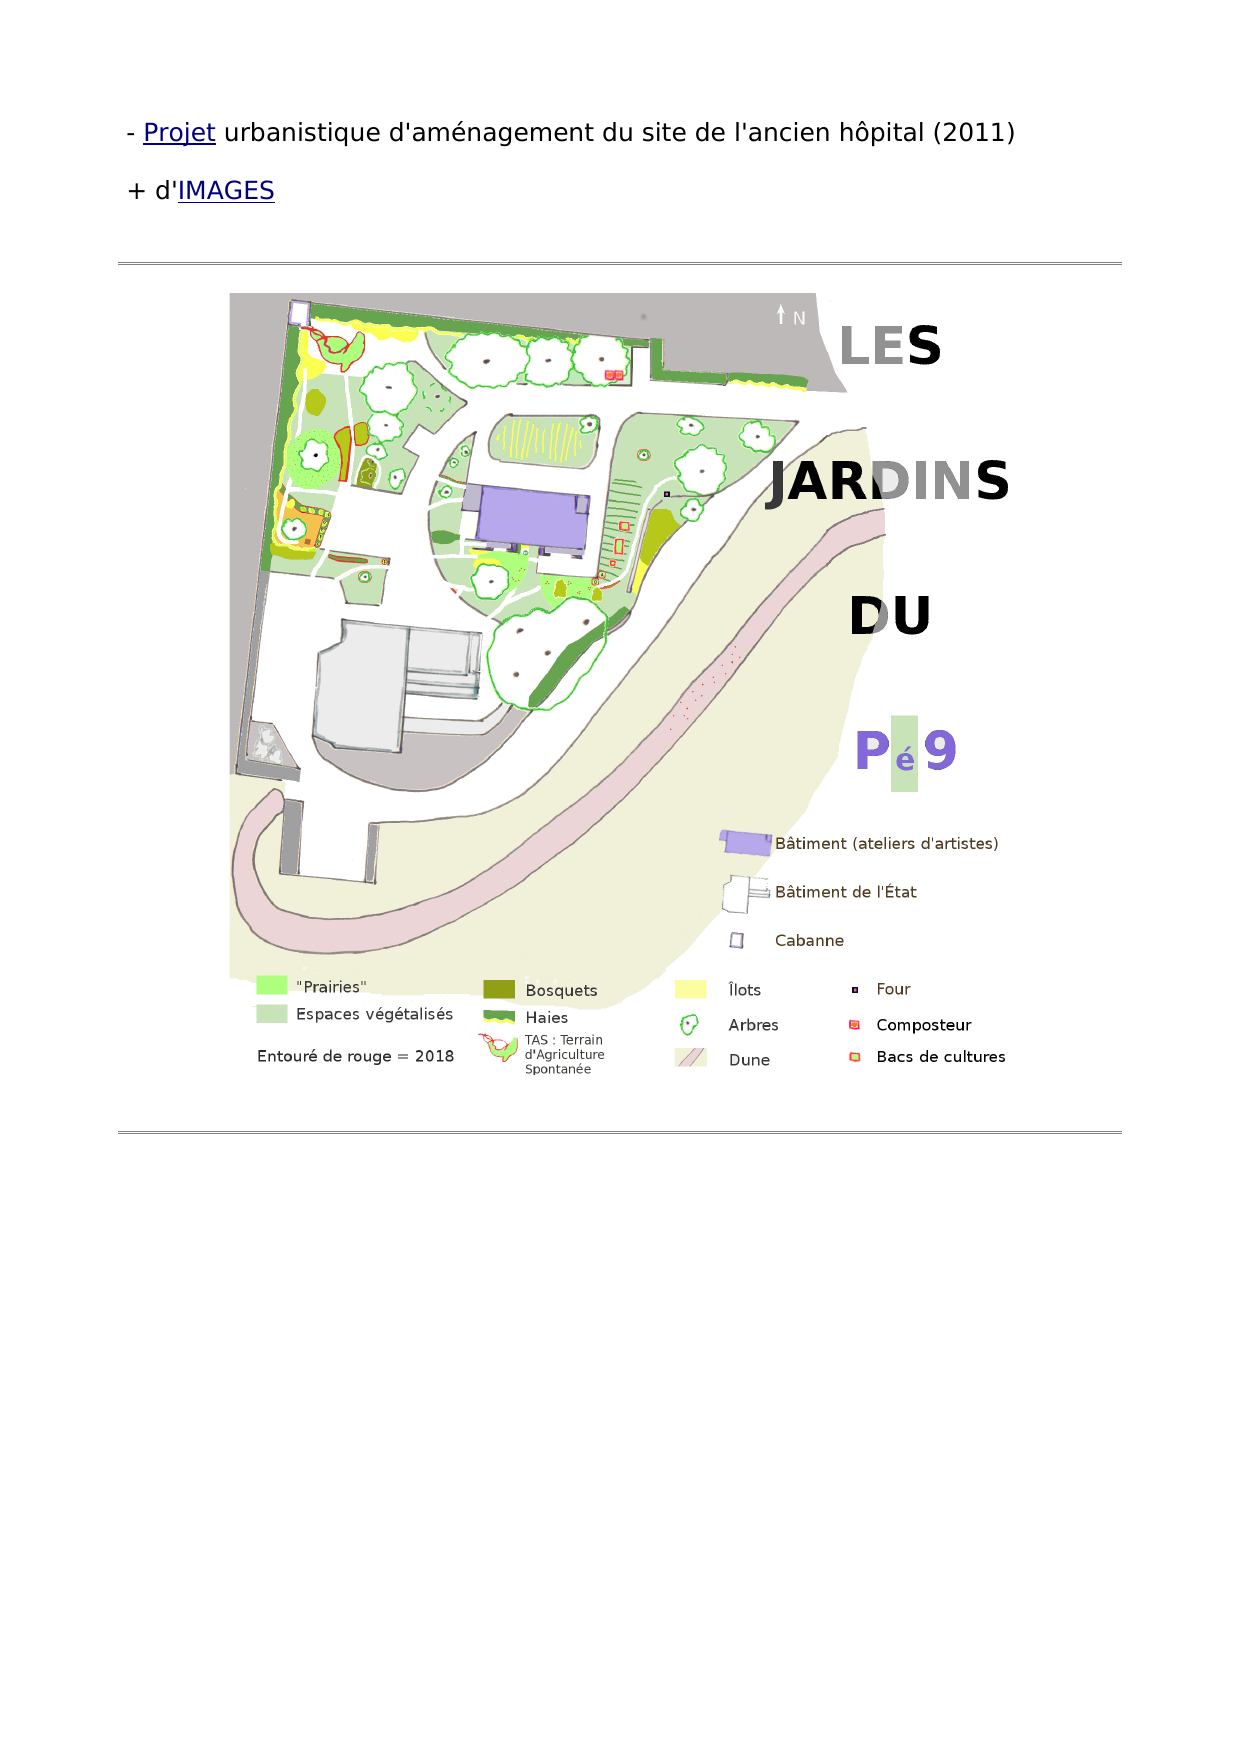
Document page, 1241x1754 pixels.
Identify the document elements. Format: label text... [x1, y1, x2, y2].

text - Projet urbanistique d'aménagement du site de l'ancien hôpital (2011) + d'IMAGES [118, 118, 1122, 235]
picture [229, 293, 1011, 1075]
